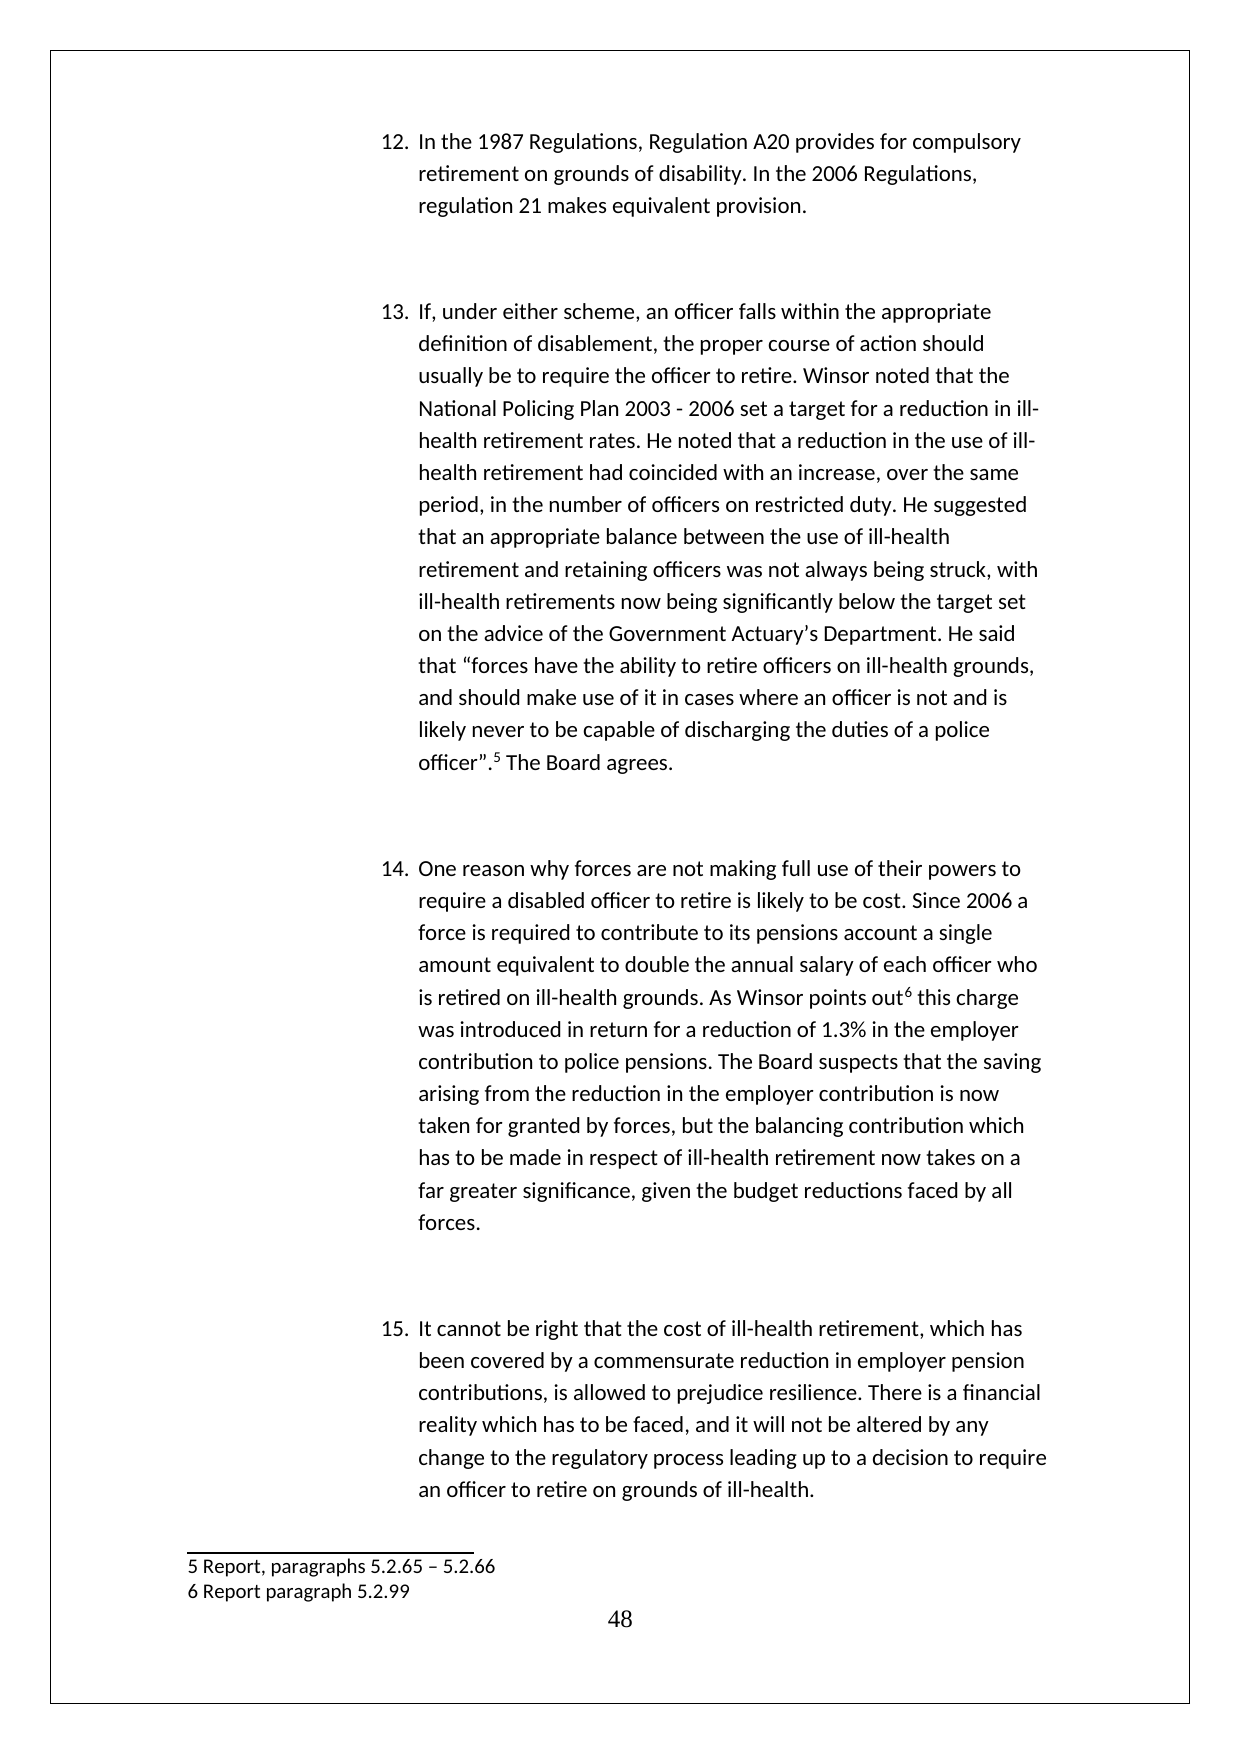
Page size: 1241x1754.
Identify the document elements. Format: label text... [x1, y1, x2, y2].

list It cannot be right that the cost of ill-health retirement, which has been covered by a commensurate reduction in employer pension contributions, is allowed to prejudice resilience. There is a financial reality which has to be faced, and it will not be altered by any change to the regulatory process leading up to a decision to require an officer to retire on grounds of ill-health. [381, 1314, 1053, 1503]
list In the 1987 Regulations, Regulation A20 provides for compulsory retirement on grounds of disability. In the 2006 Regulations, regulation 21 makes equivalent provision. [381, 127, 1053, 219]
list One reason why forces are not making full use of their powers to require a disabled officer to retire is likely to be cost. Since 2006 a force is required to contribute to its pensions account a single amount equivalent to double the annual salary of each officer who is retired on ill-health grounds. As Winsor points out this charge was introduced in return for a reduction of 1.3% in the employer contribution to police pensions. The Board suspects that the saving arising from the reduction in the employer contribution is now taken for granted by forces, but the balancing contribution which has to be made in respect of ill-health retirement now takes on a far greater significance, given the budget reductions faced by all forces. [381, 854, 1053, 1236]
list Report paragraph 5.2.99 [187, 1578, 1053, 1604]
list Report, paragraphs 5.2.65 – 5.2.66 [187, 1553, 1053, 1578]
list If, under either scheme, an officer falls within the appropriate definition of disablement, the proper course of action should usually be to require the officer to retire. Winsor noted that the National Policing Plan 2003 - 2006 set a target for a reduction in ill-health retirement rates. He noted that a reduction in the use of ill-health retirement had coincided with an increase, over the same period, in the number of officers on restricted duty. He suggested that an appropriate balance between the use of ill-health retirement and retaining officers was not always being struck, with ill-health retirements now being significantly below the target set on the advice of the Government Actuary’s Department. He said that “forces have the ability to retire officers on ill-health grounds, and should make use of it in cases where an officer is not and is likely never to be capable of discharging the duties of a police officer”. The Board agrees. [381, 297, 1053, 776]
